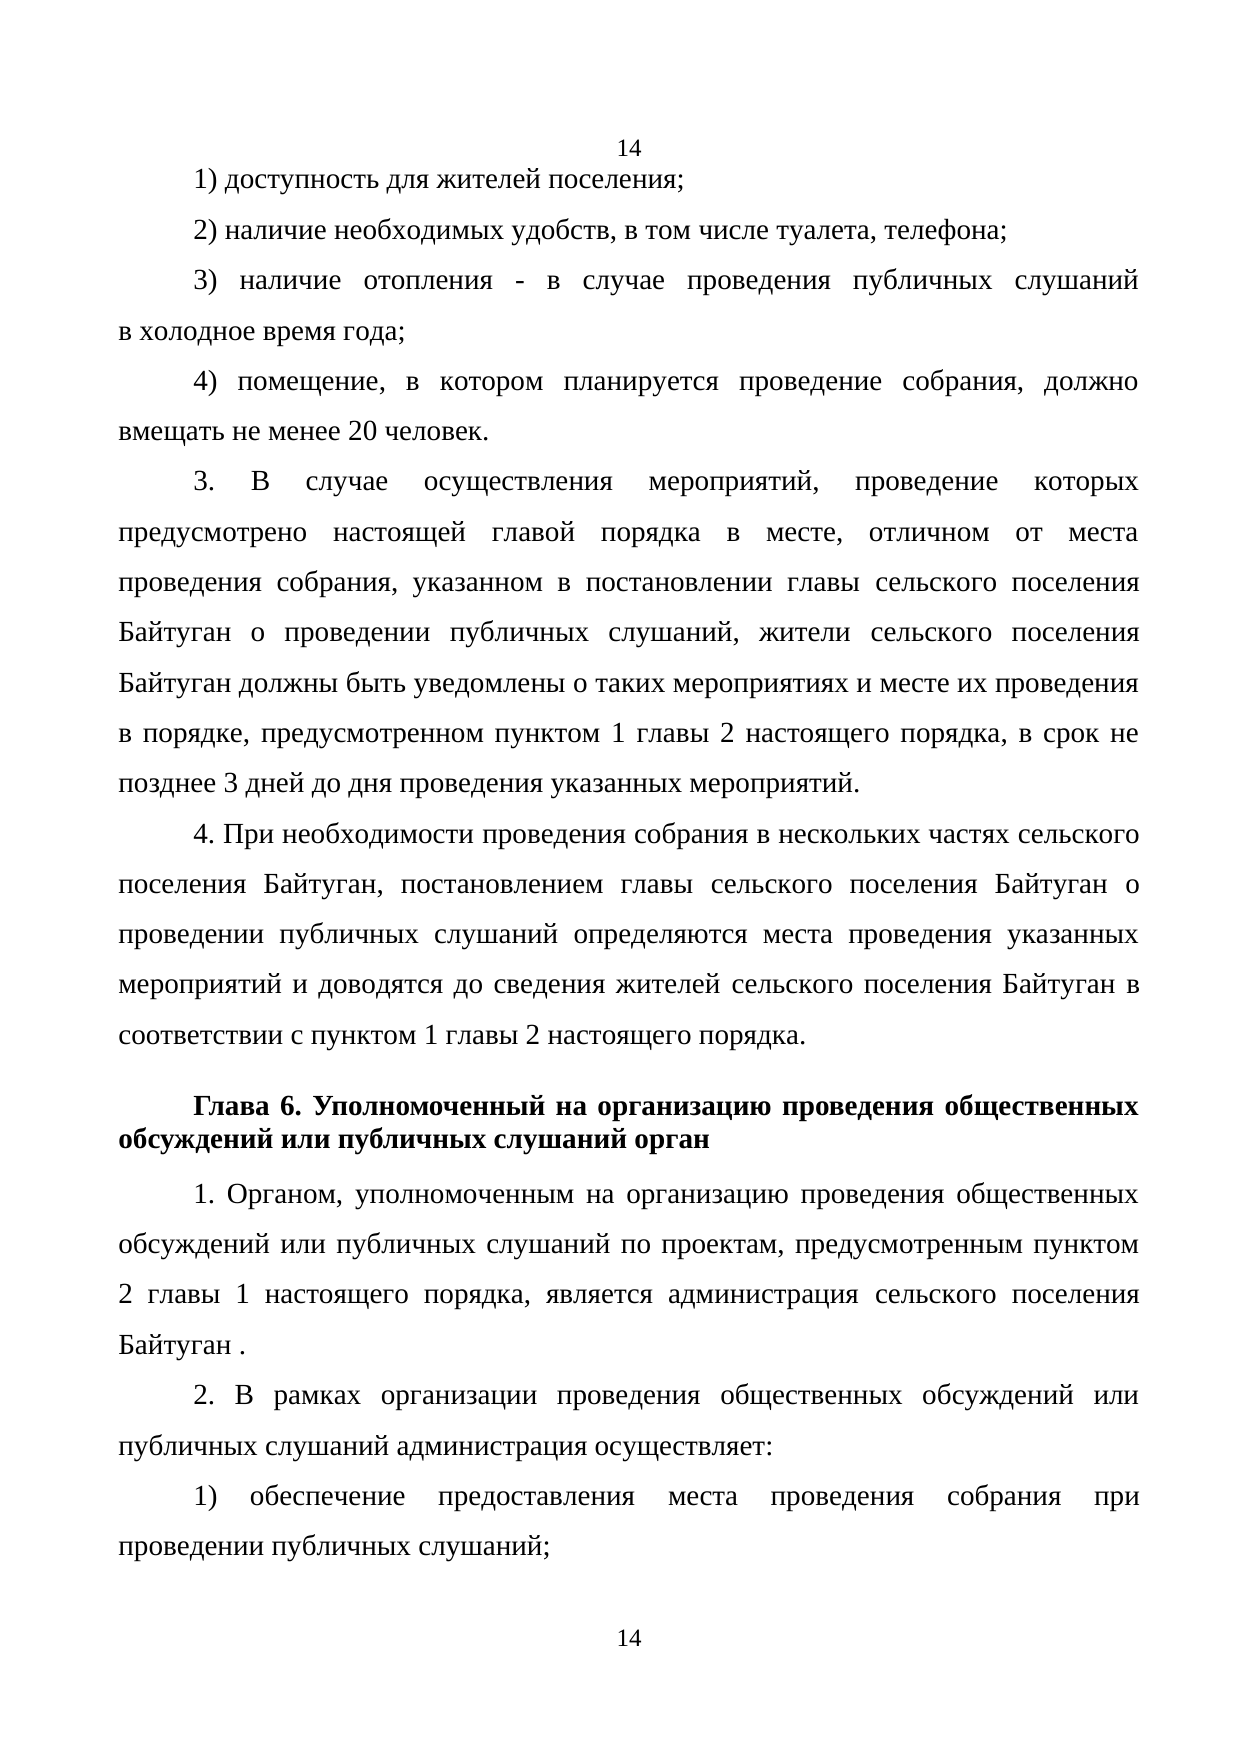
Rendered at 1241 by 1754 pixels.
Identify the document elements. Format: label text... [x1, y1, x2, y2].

text 3. В случае осуществления мероприятий, проведение которых предусмотрено настоящей главой порядка в месте, отличном от места проведения собрания, указанном в постановлении главы сельского поселения Байтуган о проведении публичных слушаний, жители сельского поселения Байтуган должны быть уведомлены о таких мероприятиях и месте их проведения в порядке, предусмотренном пунктом 1 главы 2 настоящего порядка, в срок не позднее 3 дней до дня проведения указанных мероприятий. [118, 463, 1140, 799]
subtitle Глава 6. Уполномоченный на организацию проведения общественных обсуждений или публичных слушаний орган [118, 1088, 1140, 1155]
subtitle 3) наличие отопления - в случае проведения публичных слушаний в холодное время года; [118, 262, 1140, 346]
subtitle 2) наличие необходимых удобств, в том числе туалета, телефона; [118, 212, 1140, 246]
subtitle 4) помещение, в котором планируется проведение собрания, должно вмещать не менее 20 человек. [118, 363, 1140, 447]
subtitle 1) доступность для жителей поселения; [118, 162, 1140, 195]
text 2. В рамках организации проведения общественных обсуждений или публичных слушаний администрация осуществляет: [118, 1377, 1140, 1461]
text 1. Органом, уполномоченным на организацию проведения общественных обсуждений или публичных слушаний по проектам, предусмотренным пунктом 2 главы 1 настоящего порядка, является администрация сельского поселения Байтуган . [118, 1176, 1140, 1361]
text 1) обеспечение предоставления места проведения собрания при проведении публичных слушаний; [118, 1478, 1140, 1562]
text 4. При необходимости проведения собрания в нескольких частях сельского поселения Байтуган, постановлением главы сельского поселения Байтуган о проведении публичных слушаний определяются места проведения указанных мероприятий и доводятся до сведения жителей сельского поселения Байтуган в соответствии с пунктом 1 главы 2 настоящего порядка. [118, 816, 1140, 1051]
